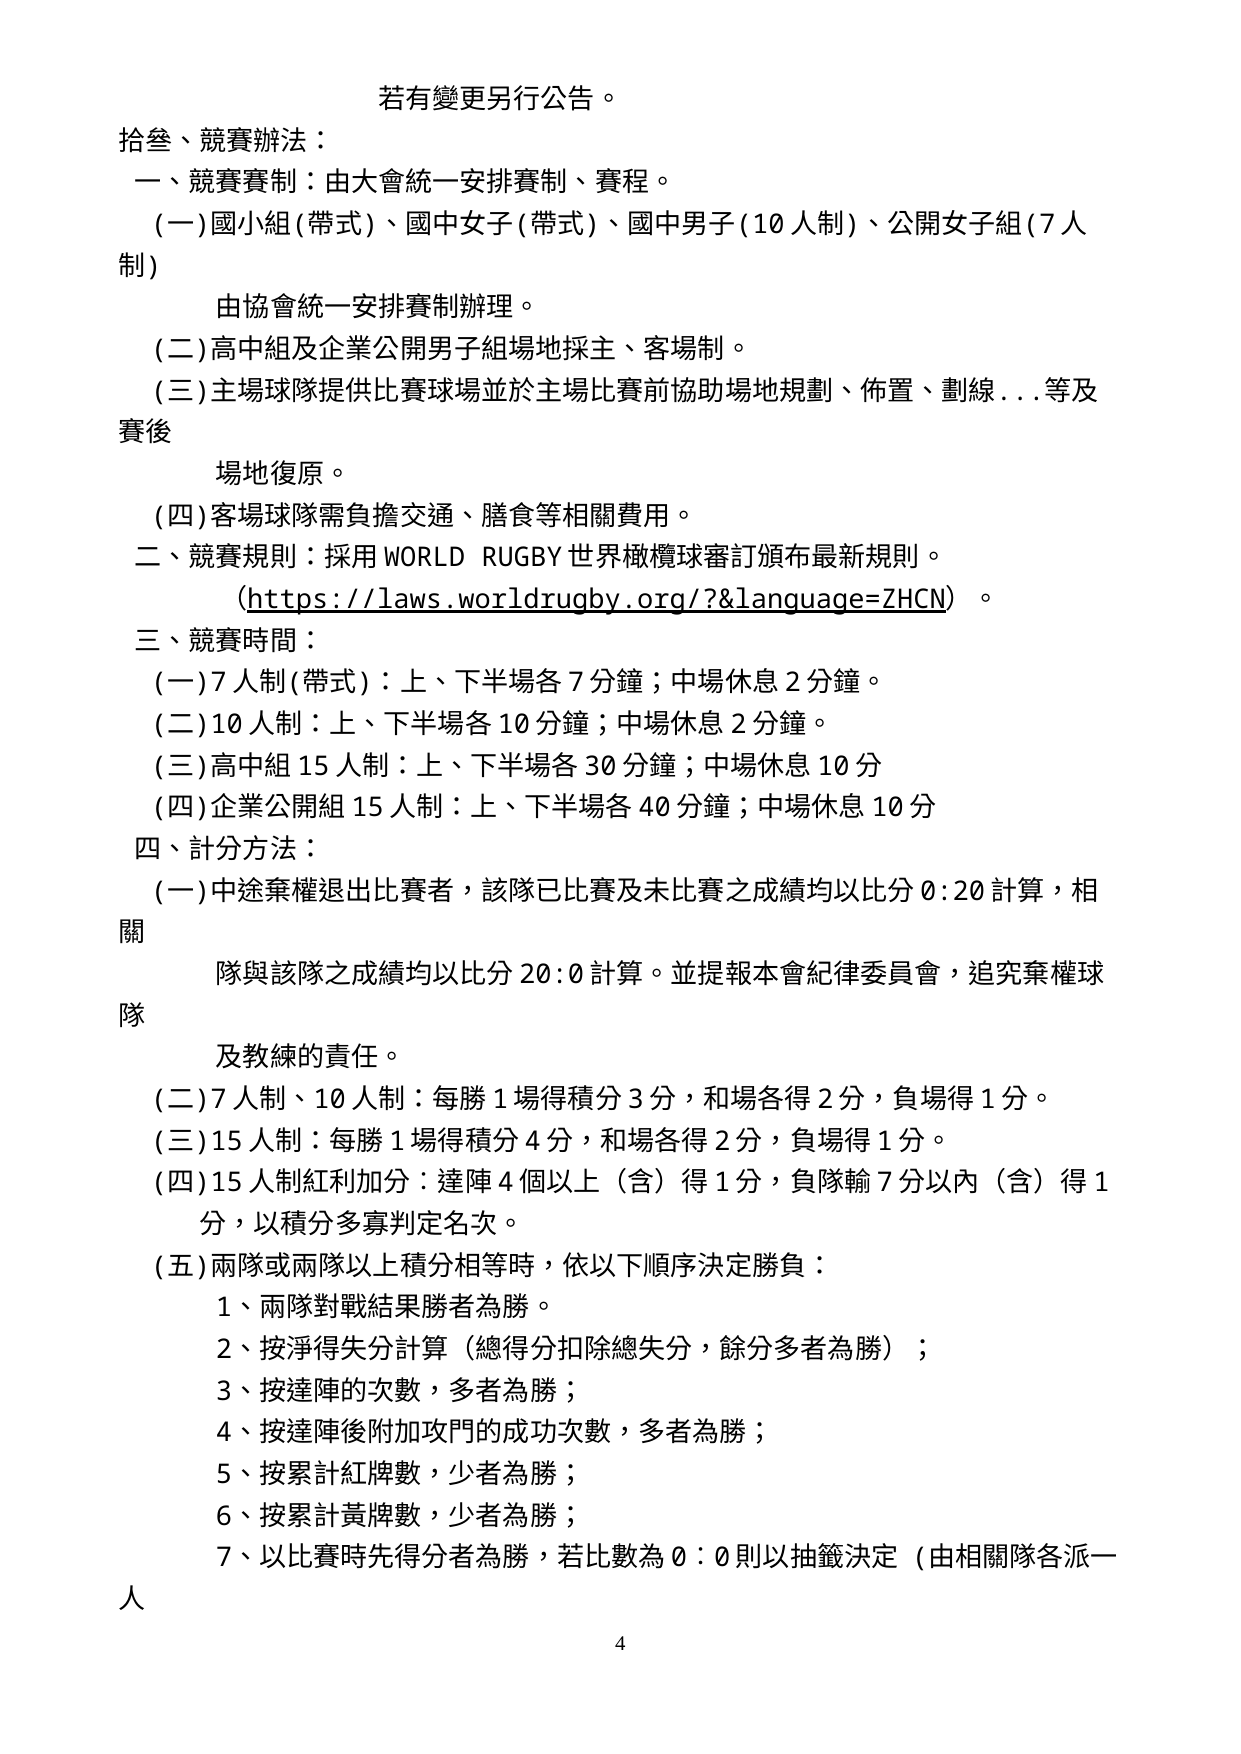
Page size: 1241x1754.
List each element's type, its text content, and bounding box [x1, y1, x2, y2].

text 3、按達陣的次數，多者為勝； [118, 1367, 1122, 1408]
text 5、按累計紅牌數，少者為勝； [118, 1450, 1122, 1492]
text 四、計分方法： [118, 825, 1122, 867]
text (三)15人制：每勝1場得積分4分，和場各得2分，負場得1分。 [118, 1117, 1122, 1158]
text (一)國小組(帶式)、國中女子(帶式)、國中男子(10人制)、公開女子組(7人制) [118, 200, 1122, 283]
text (三)高中組15人制：上、下半場各30分鐘；中場休息10分 [118, 742, 1122, 783]
text 二、競賽規則：採用WORLD RUGBY世界橄欖球審訂頒布最新規則。 [118, 533, 1122, 575]
text 4、按達陣後附加攻門的成功次數，多者為勝； [118, 1408, 1122, 1450]
text 三、競賽時間： [118, 617, 1122, 658]
text 6、按累計黃牌數，少者為勝； [118, 1492, 1122, 1533]
text 場地復原。 [118, 450, 1122, 492]
text （https://laws.worldrugby.org/?&language=ZHCN）。 [220, 575, 1122, 617]
text 拾叄、競賽辦法： [118, 117, 1122, 158]
text 7、以比賽時先得分者為勝，若比數為0︰0則以抽籤決定 (由相關隊各派一人 [118, 1533, 1122, 1617]
text (四)15人制紅利加分︰達陣4個以上（含）得1分，負隊輸7分以內（含）得1 [118, 1158, 1122, 1200]
text (五)兩隊或兩隊以上積分相等時，依以下順序決定勝負： [118, 1242, 1122, 1283]
text 分，以積分多寡判定名次。 [118, 1200, 1122, 1242]
text 及教練的責任。 [118, 1033, 1122, 1075]
text (三)主場球隊提供比賽球場並於主場比賽前協助場地規劃、佈置、劃線...等及賽後 [118, 367, 1122, 450]
text 2、按淨得失分計算（總得分扣除總失分，餘分多者為勝）； [118, 1325, 1122, 1367]
text (四)客場球隊需負擔交通、膳食等相關費用。 [118, 492, 1122, 533]
text 1、兩隊對戰結果勝者為勝。 [118, 1283, 1122, 1325]
text 若有變更另行公告。 [118, 75, 1122, 117]
text (一)7人制(帶式)：上、下半場各7分鐘；中場休息2分鐘。 [118, 658, 1122, 700]
text (二)10人制：上、下半場各10分鐘；中場休息2分鐘。 [118, 700, 1122, 742]
text (二)7人制、10人制：每勝1場得積分3分，和場各得2分，負場得1分。 [118, 1075, 1122, 1117]
text 隊與該隊之成績均以比分20:0計算。並提報本會紀律委員會，追究棄權球隊 [118, 950, 1122, 1033]
text (二)高中組及企業公開男子組場地採主、客場制。 [118, 325, 1122, 367]
text (一)中途棄權退出比賽者，該隊已比賽及未比賽之成績均以比分0:20計算，相關 [118, 867, 1122, 950]
text (四)企業公開組15人制：上、下半場各40分鐘；中場休息10分 [118, 783, 1122, 825]
text 一、競賽賽制：由大會統一安排賽制、賽程。 [118, 158, 1122, 200]
text 由協會統一安排賽制辦理。 [118, 283, 1122, 325]
